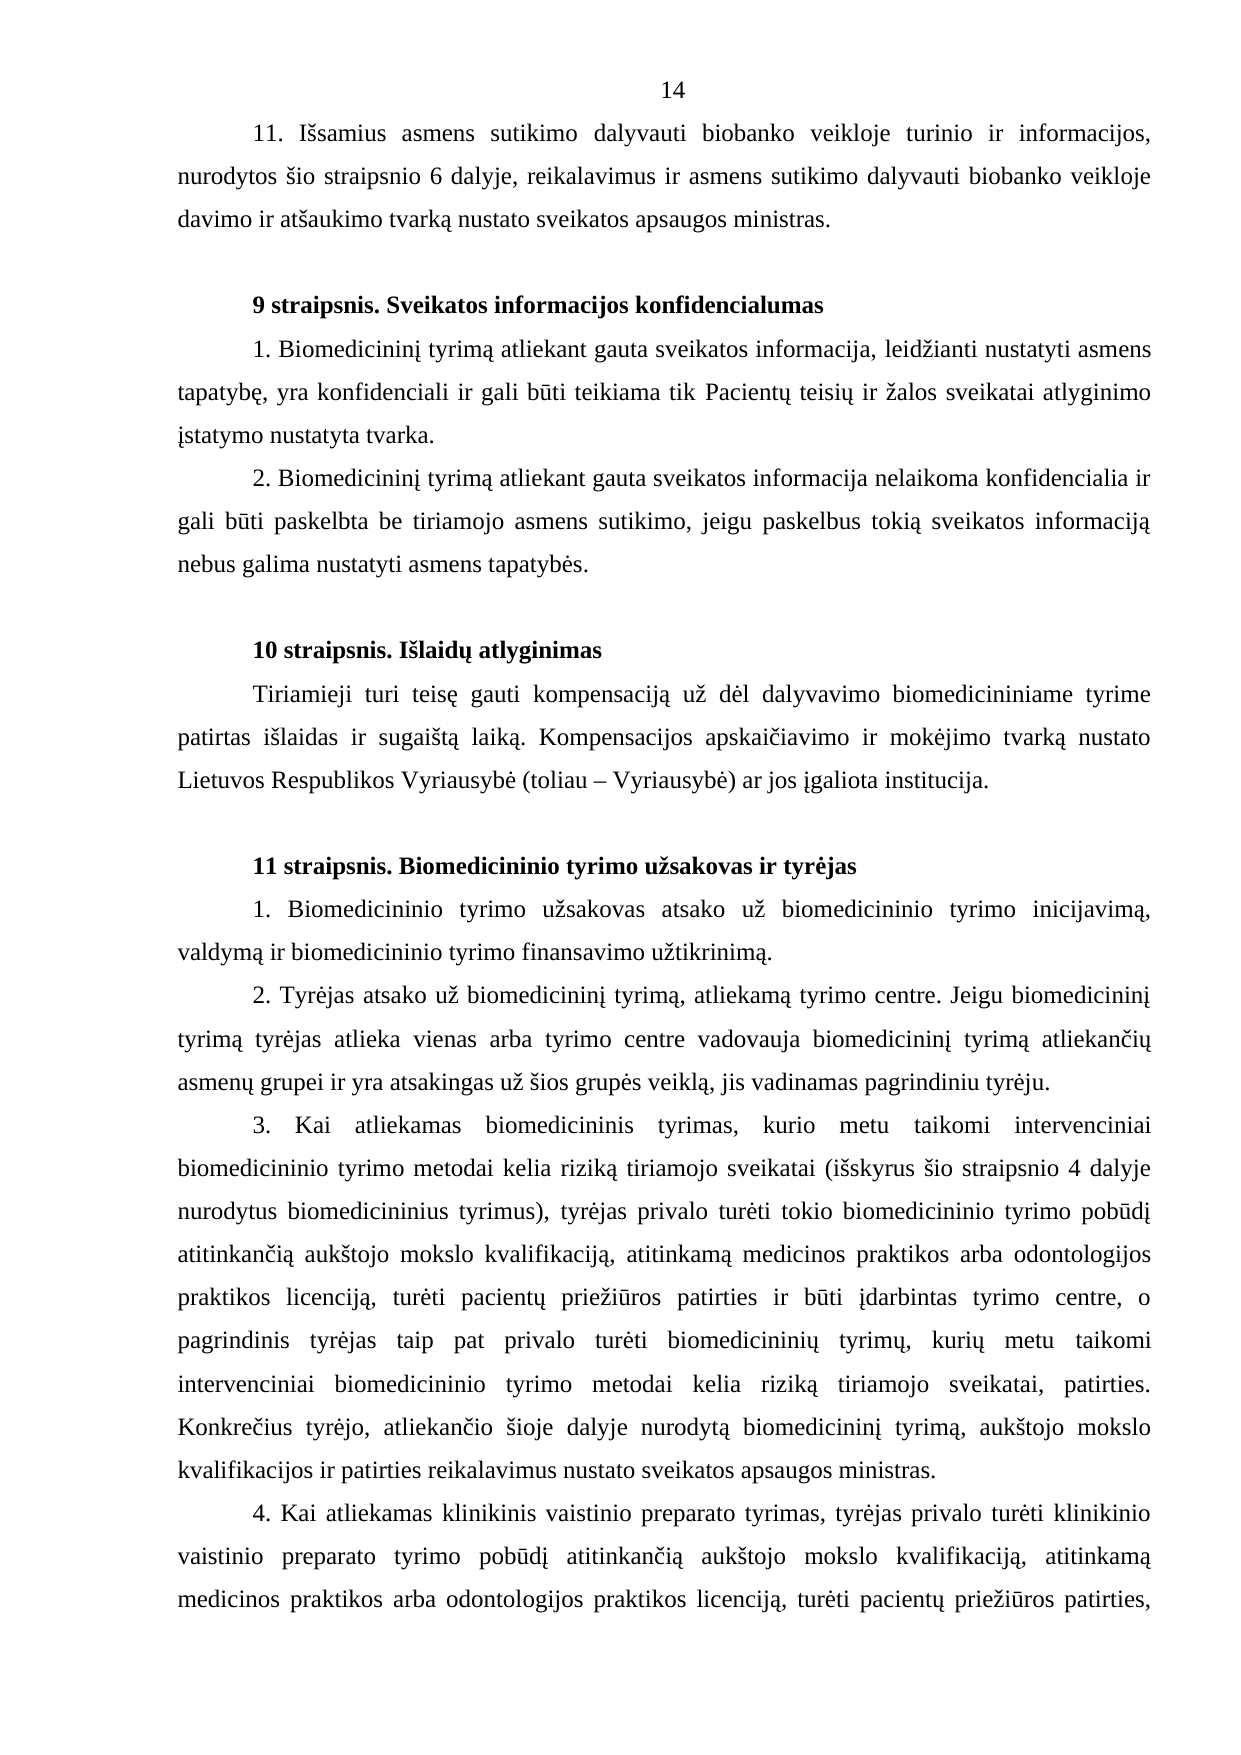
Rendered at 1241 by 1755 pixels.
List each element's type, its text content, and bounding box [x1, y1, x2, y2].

text 11 straipsnis. Biomedicininio tyrimo užsakovas ir tyrėjas [177, 851, 1152, 880]
text 2. Biomedicininį tyrimą atliekant gauta sveikatos informacija nelaikoma konfidencialia ir gali būti paskelbta be tiriamojo asmens sutikimo, jeigu paskelbus tokią sveikatos informaciją nebus galima nustatyti asmens tapatybės. [177, 463, 1152, 578]
text 10 straipsnis. Išlaidų atlyginimas [177, 636, 1152, 664]
text 1. Biomedicininį tyrimą atliekant gauta sveikatos informacija, leidžianti nustatyti asmens tapatybę, yra konfidenciali ir gali būti teikiama tik Pacientų teisių ir žalos sveikatai atlyginimo įstatymo nustatyta tvarka. [177, 334, 1152, 449]
text 9 straipsnis. Sveikatos informacijos konfidencialumas [177, 291, 1152, 319]
text 1. Biomedicininio tyrimo užsakovas atsako už biomedicininio tyrimo inicijavimą, valdymą ir biomedicininio tyrimo finansavimo užtikrinimą. [177, 894, 1152, 966]
text Tiriamieji turi teisę gauti kompensaciją už dėl dalyvavimo biomedicininiame tyrime patirtas išlaidas ir sugaištą laiką. Kompensacijos apskaičiavimo ir mokėjimo tvarką nustato Lietuvos Respublikos Vyriausybė (toliau – Vyriausybė) ar jos įgaliota institucija. [177, 679, 1152, 794]
text 11. Išsamius asmens sutikimo dalyvauti biobanko veikloje turinio ir informacijos, nurodytos šio straipsnio 6 dalyje, reikalavimus ir asmens sutikimo dalyvauti biobanko veikloje davimo ir atšaukimo tvarką nustato sveikatos apsaugos ministras. [177, 118, 1152, 233]
text 2. Tyrėjas atsako už biomedicininį tyrimą, atliekamą tyrimo centre. Jeigu biomedicininį tyrimą tyrėjas atlieka vienas arba tyrimo centre vadovauja biomedicininį tyrimą atliekančių asmenų grupei ir yra atsakingas už šios grupės veiklą, jis vadinamas pagrindiniu tyrėju. [177, 981, 1152, 1096]
text 4. Kai atliekamas klinikinis vaistinio preparato tyrimas, tyrėjas privalo turėti klinikinio vaistinio preparato tyrimo pobūdį atitinkančią aukštojo mokslo kvalifikaciją, atitinkamą medicinos praktikos arba odontologijos praktikos licenciją, turėti pacientų priežiūros patirties, [177, 1498, 1152, 1613]
text 3. Kai atliekamas biomedicininis tyrimas, kurio metu taikomi intervenciniai biomedicininio tyrimo metodai kelia riziką tiriamojo sveikatai (išskyrus šio straipsnio 4 dalyje nurodytus biomedicininius tyrimus), tyrėjas privalo turėti tokio biomedicininio tyrimo pobūdį atitinkančią aukštojo mokslo kvalifikaciją, atitinkamą medicinos praktikos arba odontologijos praktikos licenciją, turėti pacientų priežiūros patirties ir būti įdarbintas tyrimo centre, o pagrindinis tyrėjas taip pat privalo turėti biomedicininių tyrimų, kurių metu taikomi intervenciniai biomedicininio tyrimo metodai kelia riziką tiriamojo sveikatai, patirties. Konkrečius tyrėjo, atliekančio šioje dalyje nurodytą biomedicininį tyrimą, aukštojo mokslo kvalifikacijos ir patirties reikalavimus nustato sveikatos apsaugos ministras. [177, 1110, 1152, 1484]
